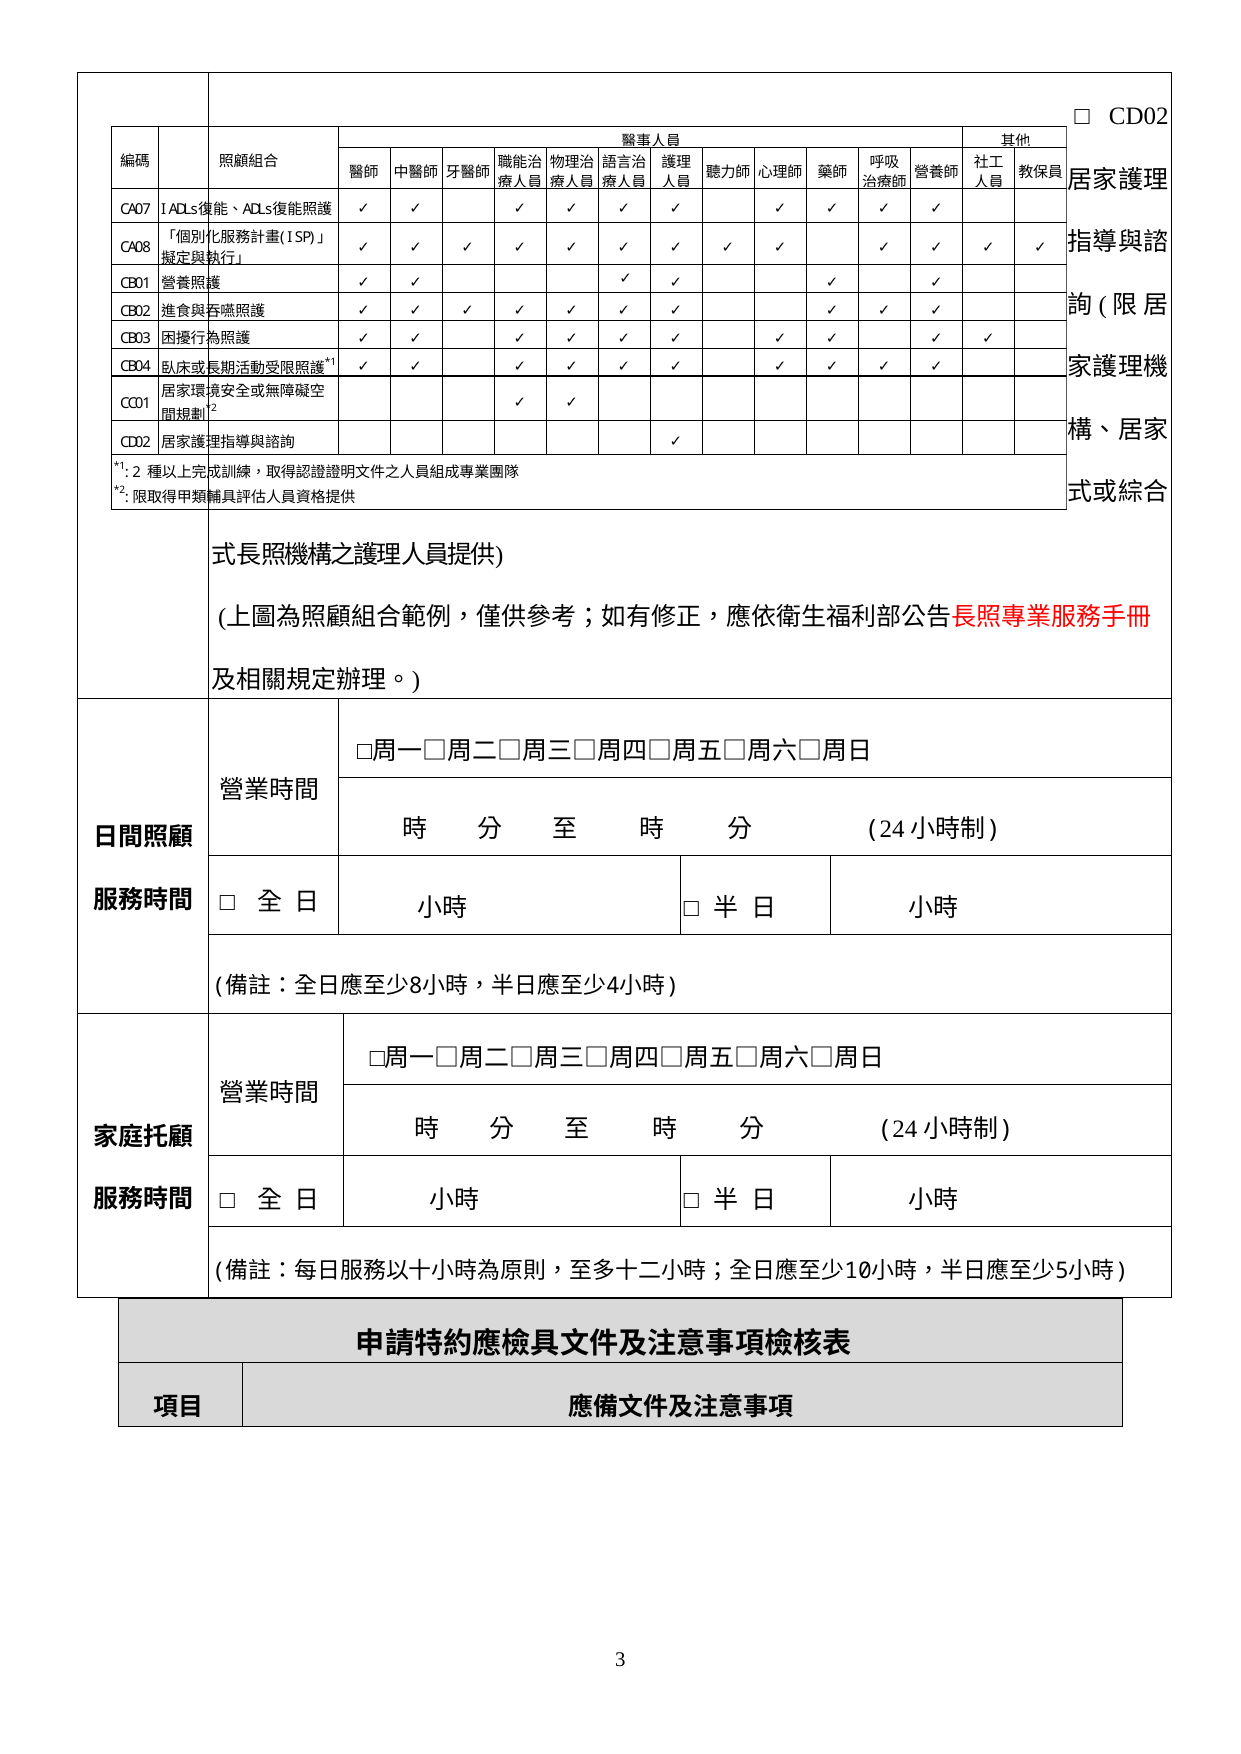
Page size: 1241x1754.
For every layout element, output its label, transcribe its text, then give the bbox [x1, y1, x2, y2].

table_cell 時 分 至 時 分 (24 小時制) [339, 778, 1171, 855]
table_cell 營業時間 [209, 1014, 343, 1154]
table_cell 專業服務可提供服務項目(請勾選) [112, 377, 158, 420]
table_cell 應備文件及注意事項 [243, 1363, 1122, 1426]
table_cell □ CA07 IADLs復能、ADLs復能照護 □ CA08「個別化服務計畫(ISP)擬定與執行」 □ CB01營養照護 □ CB02進食與吞嚥照護 □ CB03困擾行為照護 □ CB04臥床或長期活動受限照護 (本組合應由專業團隊提供) □ CC01居家環境安全或無障礙空間規劃(限取得甲類輔具評估人員資格提供) □ CD02居家護理指導與諮詢(限居家護理機構、居家式或綜合式長照機構之護理人員提供) (上圖為照顧組合範例，僅供參考；如有修正，應依衛生福利部公告長照專業服務手冊及相關規定辦理。) [339, 127, 962, 147]
table_cell □ CA07 IADLs復能、ADLs復能照護 □ CA08「個別化服務計畫(ISP)擬定與執行」 □ CB01營養照護 □ CB02進食與吞嚥照護 □ CB03困擾行為照護 □ CB04臥床或長期活動受限照護 (本組合應由專業團隊提供) □ CC01居家環境安全或無障礙空間規劃(限取得甲類輔具評估人員資格提供) □ CD02居家護理指導與諮詢(限居家護理機構、居家式或綜合式長照機構之護理人員提供) (上圖為照顧組合範例，僅供參考；如有修正，應依衛生福利部公告長照專業服務手冊及相關規定辦理。) [209, 127, 338, 188]
table_cell 專業服務可提供服務項目(請勾選) [159, 293, 208, 320]
table_cell 日間照顧 服務時間 [78, 699, 208, 1012]
table_cell 家庭托顧 服務時間 [78, 1014, 208, 1297]
table_cell 小時 [344, 1156, 680, 1226]
table_cell □ CA07 IADLs復能、ADLs復能照護 □ CA08「個別化服務計畫(ISP)擬定與執行」 □ CB01營養照護 □ CB02進食與吞嚥照護 □ CB03困擾行為照護 □ CB04臥床或長期活動受限照護 (本組合應由專業團隊提供) □ CC01居家環境安全或無障礙空間規劃(限取得甲類輔具評估人員資格提供) □ CD02居家護理指導與諮詢(限居家護理機構、居家式或綜合式長照機構之護理人員提供) (上圖為照顧組合範例，僅供參考；如有修正，應依衛生福利部公告長照專業服務手冊及相關規定辦理。) [209, 377, 338, 420]
table_cell 專業服務可提供服務項目(請勾選) [159, 349, 208, 375]
table_cell 小時 [831, 1156, 1171, 1226]
table_cell 專業服務可提供服務項目(請勾選) [159, 223, 208, 264]
table_cell (備註：全日應至少8小時，半日應至少4小時) [209, 935, 1171, 1012]
table_cell 專業服務可提供服務項目(請勾選) [112, 189, 158, 222]
table_cell 專業服務可提供服務項目(請勾選) [159, 265, 208, 292]
table_cell 專業服務可提供服務項目(請勾選) [159, 377, 208, 420]
table_cell 專業服務可提供服務項目(請勾選) [112, 321, 158, 348]
table_cell 項目 [119, 1363, 242, 1426]
table_cell 專業服務可提供服務項目(請勾選) [159, 421, 208, 454]
table_cell □ 半 日 [681, 856, 830, 934]
table_cell 小時 [339, 856, 680, 934]
table_cell 專業服務可提供服務項目(請勾選) [112, 455, 208, 509]
table_cell 專業服務可提供服務項目(請勾選) [112, 421, 158, 454]
table_cell 時 分 至 時 分 (24 小時制) [344, 1085, 1171, 1154]
table_header 申請特約應檢具文件及注意事項檢核表 [119, 1299, 1122, 1362]
table_cell □ CA07 IADLs復能、ADLs復能照護 □ CA08「個別化服務計畫(ISP)擬定與執行」 □ CB01營養照護 □ CB02進食與吞嚥照護 □ CB03困擾行為照護 □ CB04臥床或長期活動受限照護 (本組合應由專業團隊提供) □ CC01居家環境安全或無障礙空間規劃(限取得甲類輔具評估人員資格提供) □ CD02居家護理指導與諮詢(限居家護理機構、居家式或綜合式長照機構之護理人員提供) (上圖為照顧組合範例，僅供參考；如有修正，應依衛生福利部公告長照專業服務手冊及相關規定辦理。) [209, 455, 1066, 509]
table_cell 專業服務可提供服務項目(請勾選) [159, 321, 208, 348]
table_cell 全 日 [209, 856, 338, 934]
table_cell 專業服務可提供服務項目(請勾選) [159, 127, 208, 188]
table_cell □ CA07 IADLs復能、ADLs復能照護 □ CA08「個別化服務計畫(ISP)擬定與執行」 □ CB01營養照護 □ CB02進食與吞嚥照護 □ CB03困擾行為照護 □ CB04臥床或長期活動受限照護 (本組合應由專業團隊提供) □ CC01居家環境安全或無障礙空間規劃(限取得甲類輔具評估人員資格提供) □ CD02居家護理指導與諮詢(限居家護理機構、居家式或綜合式長照機構之護理人員提供) (上圖為照顧組合範例，僅供參考；如有修正，應依衛生福利部公告長照專業服務手冊及相關規定辦理。) [209, 223, 338, 264]
table_cell 專業服務可提供服務項目(請勾選) [112, 293, 158, 320]
table_cell 專業服務可提供服務項目(請勾選) [112, 223, 158, 264]
table_cell 全 日 [209, 1156, 343, 1226]
table_cell (備註：每日服務以十小時為原則，至多十二小時；全日應至少10小時，半日應至少5小時) [209, 1227, 1171, 1297]
table_cell 專業服務可提供服務項目(請勾選) [112, 127, 158, 188]
table_cell 專業服務可提供服務項目(請勾選) [112, 265, 158, 292]
table_cell 營業時間 [209, 699, 338, 855]
table_cell 專業服務可提供服務項目(請勾選) [112, 349, 158, 375]
table_cell □ CA07 IADLs復能、ADLs復能照護 □ CA08「個別化服務計畫(ISP)擬定與執行」 □ CB01營養照護 □ CB02進食與吞嚥照護 □ CB03困擾行為照護 □ CB04臥床或長期活動受限照護 (本組合應由專業團隊提供) □ CC01居家環境安全或無障礙空間規劃(限取得甲類輔具評估人員資格提供) □ CD02居家護理指導與諮詢(限居家護理機構、居家式或綜合式長照機構之護理人員提供) (上圖為照顧組合範例，僅供參考；如有修正，應依衛生福利部公告長照專業服務手冊及相關規定辦理。) [209, 73, 1171, 698]
table_cell □周一□周二□周三□周四□周五□周六□周日 [344, 1014, 1171, 1083]
table_cell 專業服務可提供服務項目(請勾選) [159, 189, 208, 222]
table_cell □周一□周二□周三□周四□周五□周六□周日 [339, 699, 1171, 777]
table_cell □ 半 日 [681, 1156, 830, 1226]
table_cell 專業服務可提供服務項目(請勾選) [78, 73, 208, 698]
table_cell 小時 [831, 856, 1171, 934]
